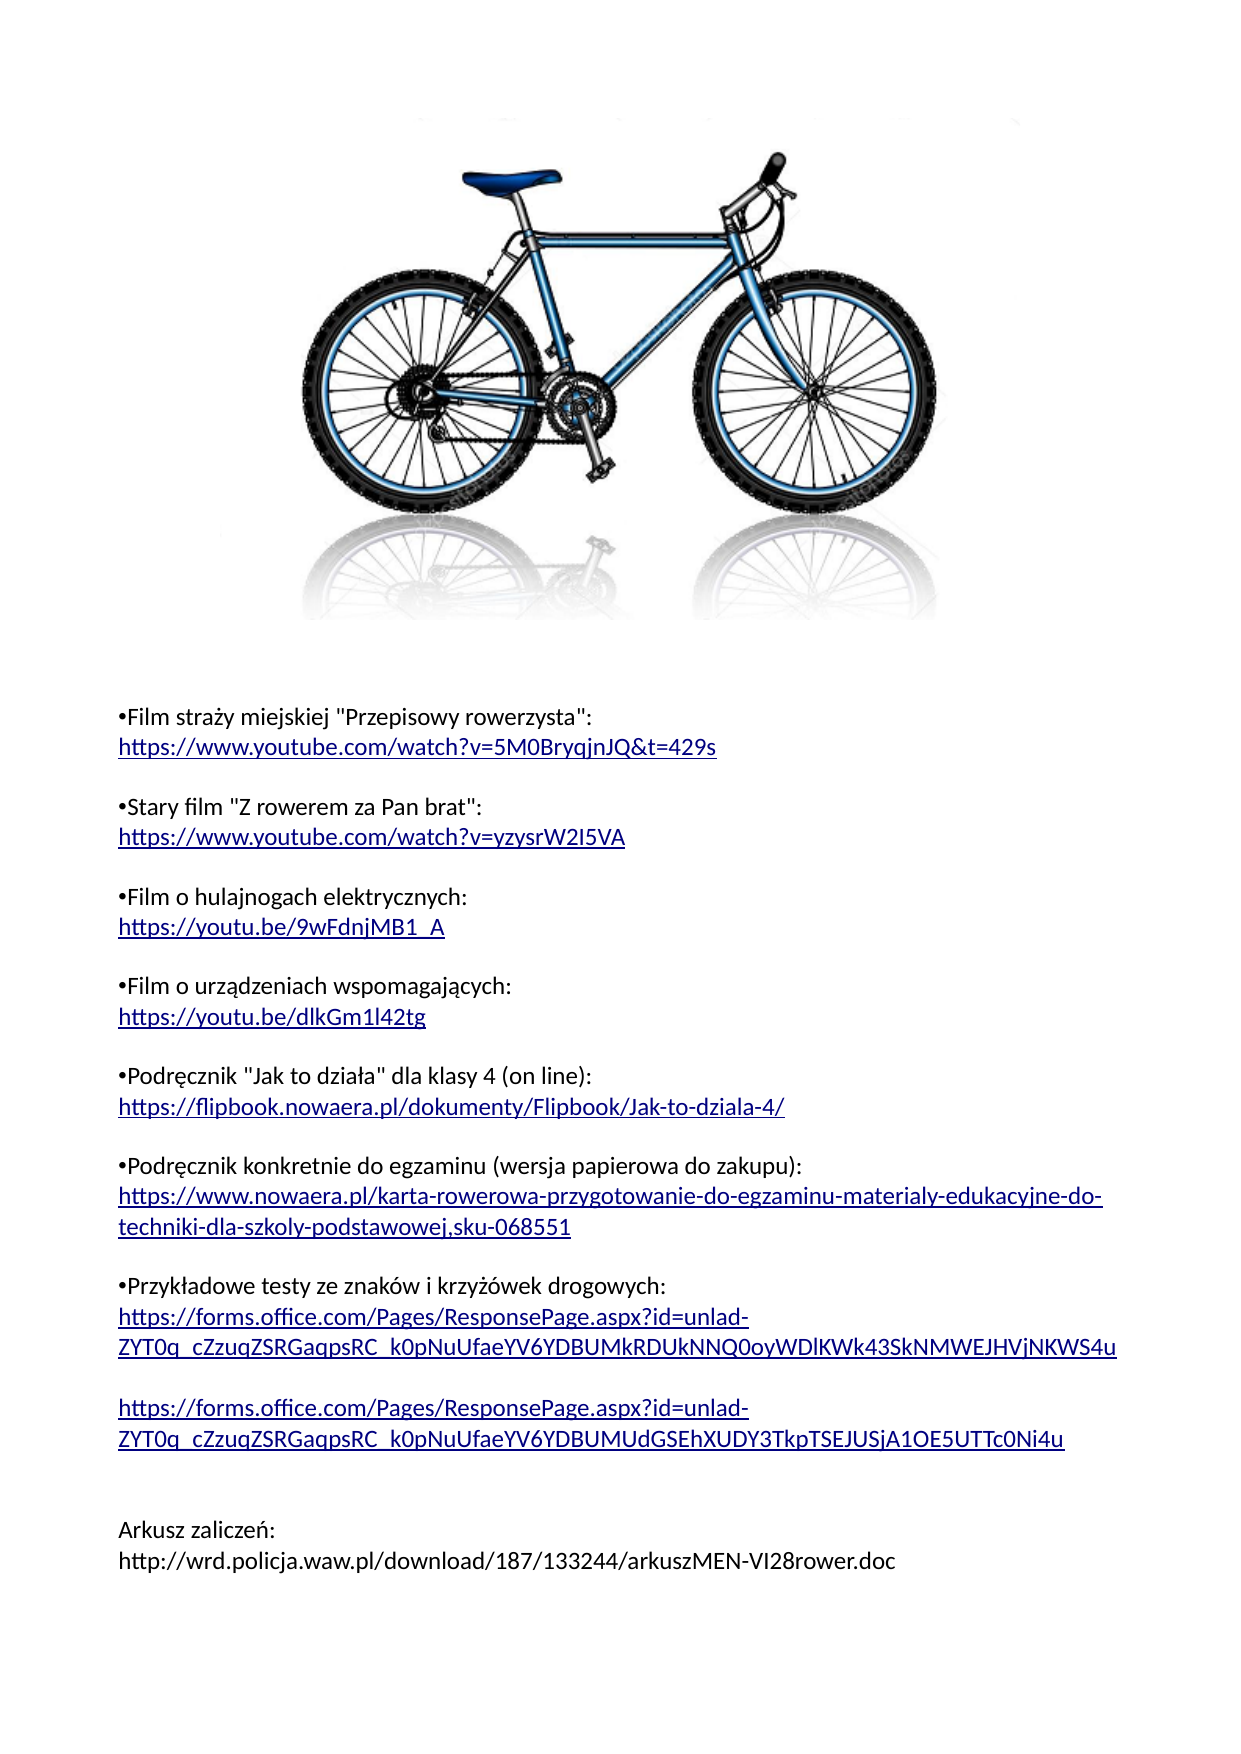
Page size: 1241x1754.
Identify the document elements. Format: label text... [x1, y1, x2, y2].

list Przykładowe testy ze znaków i krzyżówek drogowych: https://forms.office.com/Pages/ResponsePage.aspx?id=unlad-ZYT0q_cZzuqZSRGaqpsRC_k0pNuUfaeYV6YDBUMkRDUkNNQ0oyWDlKWk43SkNMWEJHVjNKWS4u https://forms.office.com/Pages/ResponsePage.aspx?id=unlad-ZYT0q_cZzuqZSRGaqpsRC_k0pNuUfaeYV6YDBUMUdGSEhXUDY3TkpTSEJUSjA1OE5UTTc0Ni4u [118, 1270, 1122, 1453]
list Film o hulajnogach elektrycznych: https://youtu.be/9wFdnjMB1_A [118, 881, 1122, 970]
list Film straży miejskiej "Przepisowy rowerzysta": https://www.youtube.com/watch?v=5M0BryqjnJQ&t=429s [118, 701, 1122, 791]
text Arkusz zaliczeń: [118, 1514, 1122, 1545]
list Podręcznik konkretnie do egzaminu (wersja papierowa do zakupu): https://www.nowaera.pl/karta-rowerowa-przygotowanie-do-egzaminu-materialy-edukacyjne-do-techniki-dla-szkoly-podstawowej,sku-068551 [118, 1150, 1122, 1270]
text Materiały do nauki na Kartę Roerową: [118, 620, 1122, 671]
list Podręcznik "Jak to działa" dla klasy 4 (on line): https://flipbook.nowaera.pl/dokumenty/Flipbook/Jak-to-dziala-4/ [118, 1060, 1122, 1150]
list Stary film "Z rowerem za Pan brat": https://www.youtube.com/watch?v=yzysrW2I5VA [118, 791, 1122, 881]
list Film o urządzeniach wspomagających: https://youtu.be/dlkGm1l42tg [118, 970, 1122, 1060]
text http://wrd.policja.waw.pl/download/187/133244/arkuszMEN-VI28rower.doc [118, 1545, 1122, 1604]
